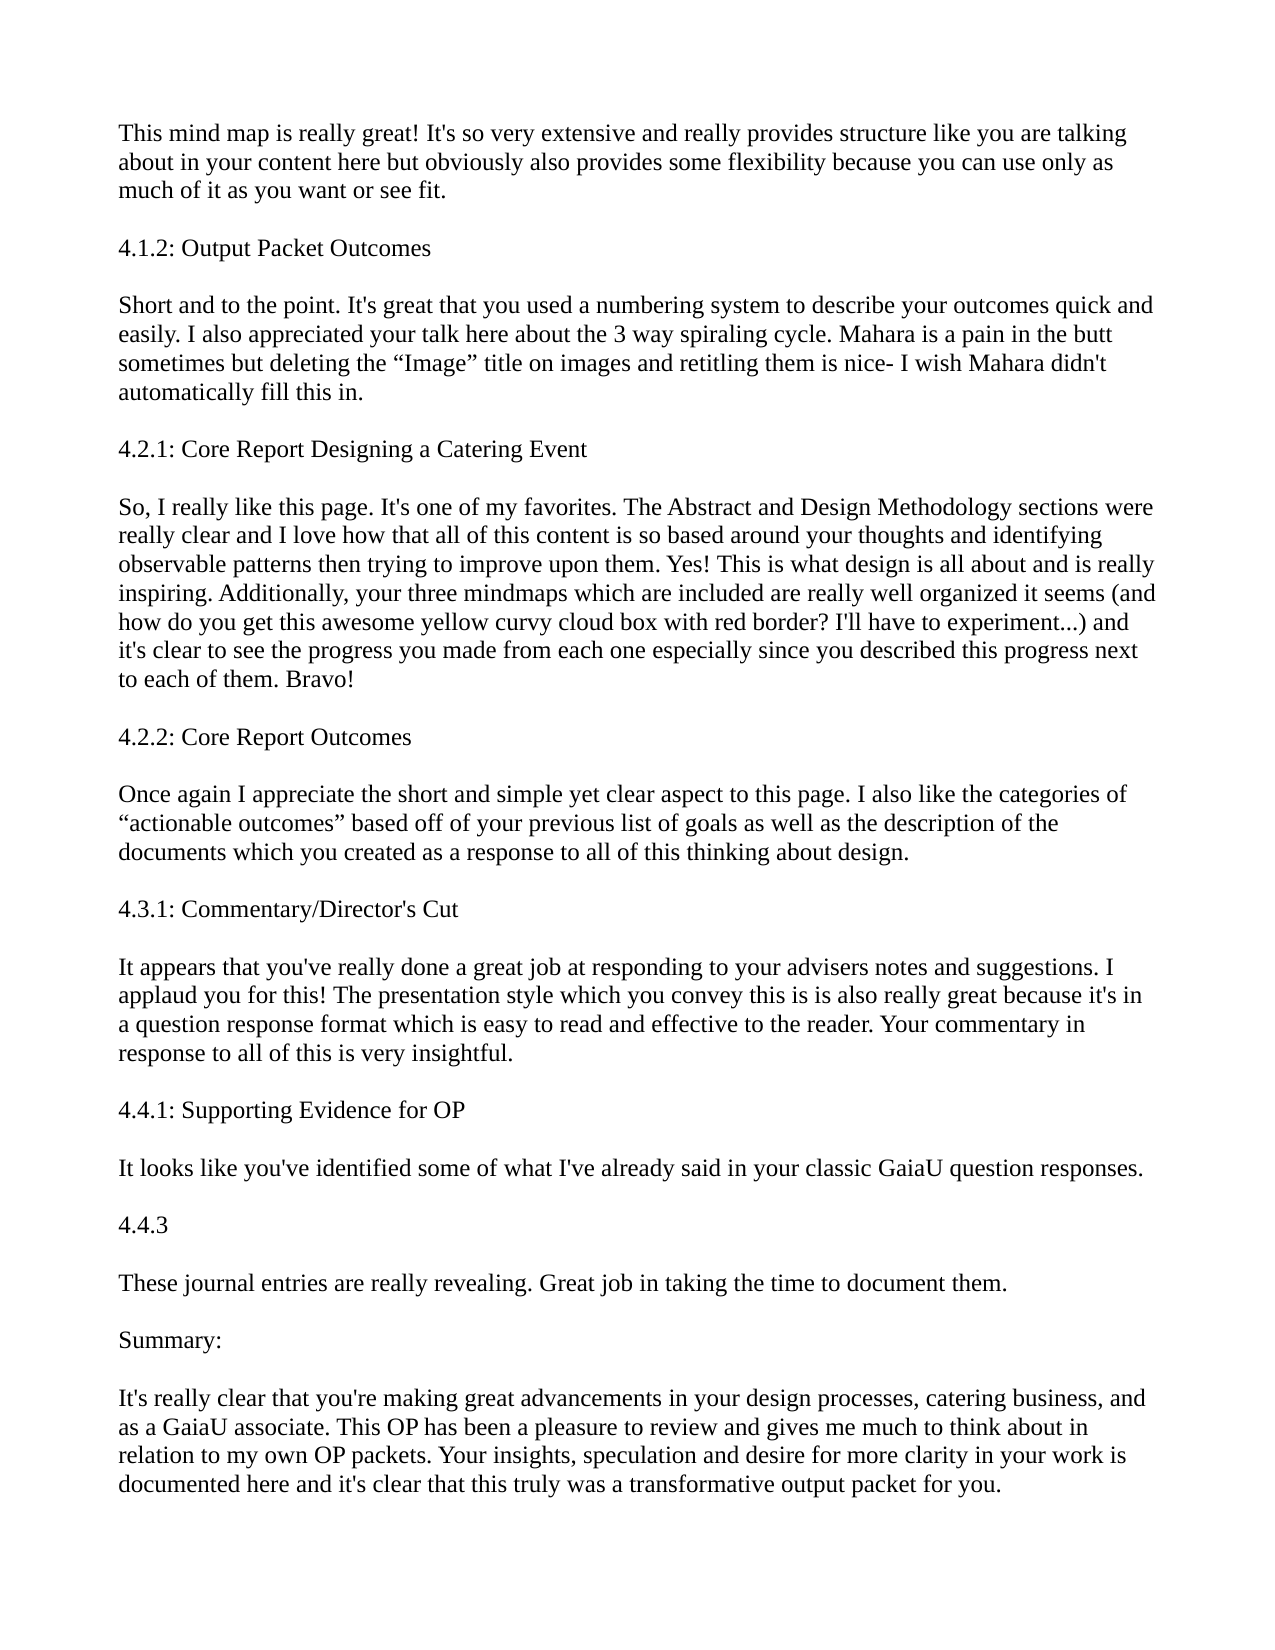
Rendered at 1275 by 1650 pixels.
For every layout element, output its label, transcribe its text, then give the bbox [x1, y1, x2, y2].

text 4.3.1: Commentary/Director's Cut [118, 894, 1157, 923]
text 4.4.3 [118, 1211, 1157, 1239]
text It appears that you've really done a great job at responding to your advisers notes and suggestions. I applaud you for this! The presentation style which you convey this is is also really great because it's in a question response format which is easy to read and effective to the reader. Your commentary in response to all of this is very insightful. [118, 952, 1157, 1067]
text Summary: [118, 1326, 1157, 1354]
text 4.2.2: Core Report Outcomes [118, 722, 1157, 751]
text Short and to the point. It's great that you used a numbering system to describe your outcomes quick and easily. I also appreciated your talk here about the 3 way spiraling cycle. Mahara is a pain in the butt sometimes but deleting the “Image” title on images and retitling them is nice- I wish Mahara didn't automatically fill this in. [118, 291, 1157, 406]
text Once again I appreciate the short and simple yet clear aspect to this page. I also like the categories of “actionable outcomes” based off of your previous list of goals as well as the description of the documents which you created as a response to all of this thinking about design. [118, 779, 1157, 866]
text 4.4.1: Supporting Evidence for OP [118, 1096, 1157, 1124]
text It's really clear that you're making great advancements in your design processes, catering business, and as a GaiaU associate. This OP has been a pleasure to review and gives me much to think about in relation to my own OP packets. Your insights, speculation and desire for more clarity in your work is documented here and it's clear that this truly was a transformative output packet for you. [118, 1383, 1157, 1498]
text This mind map is really great! It's so very extensive and really provides structure like you are talking about in your content here but obviously also provides some flexibility because you can use only as much of it as you want or see fit. [118, 118, 1157, 204]
text It looks like you've identified some of what I've already said in your classic GaiaU question responses. [118, 1124, 1157, 1182]
text So, I really like this page. It's one of my favorites. The Abstract and Design Methodology sections were really clear and I love how that all of this content is so based around your thoughts and identifying observable patterns then trying to improve upon them. Yes! This is what design is all about and is really inspiring. Additionally, your three mindmaps which are included are really well organized it seems (and how do you get this awesome yellow curvy cloud box with red border? I'll have to experiment...) and it's clear to see the progress you made from each one especially since you described this progress next to each of them. Bravo! [118, 492, 1157, 693]
text These journal entries are really revealing. Great job in taking the time to document them. [118, 1239, 1157, 1297]
text 4.1.2: Output Packet Outcomes [118, 233, 1157, 262]
text 4.2.1: Core Report Designing a Catering Event [118, 434, 1157, 463]
